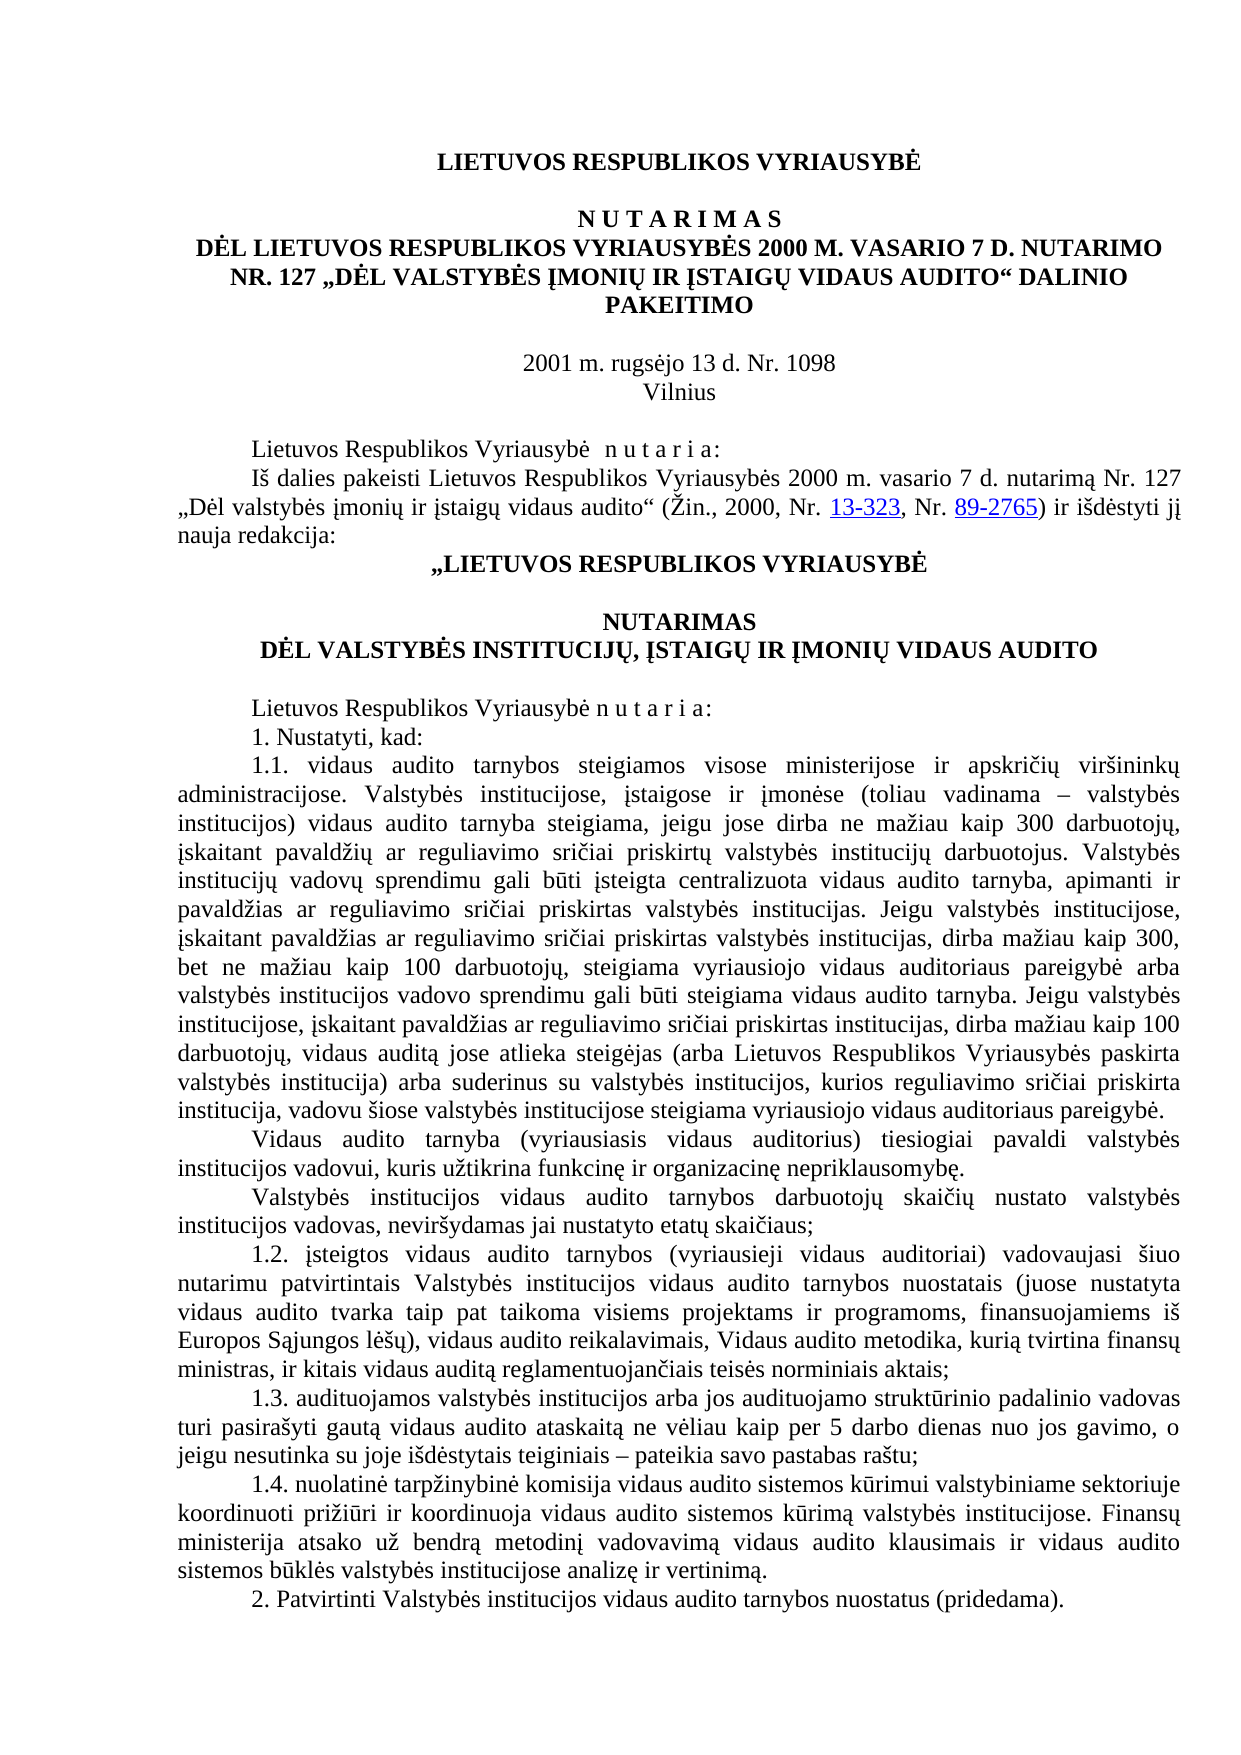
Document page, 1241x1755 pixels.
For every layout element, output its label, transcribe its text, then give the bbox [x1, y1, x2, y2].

text 1.2. įsteigtos vidaus audito tarnybos (vyriausieji vidaus auditoriai) vadovaujasi šiuo nutarimu patvirtintais Valstybės institucijos vidaus audito tarnybos nuostatais (juose nustatyta vidaus audito tvarka taip pat taikoma visiems projektams ir programoms, finansuojamiems iš Europos Sąjungos lėšų), vidaus audito reikalavimais, Vidaus audito metodika, kurią tvirtina finansų ministras, ir kitais vidaus auditą reglamentuojančiais teisės norminiais aktais; [177, 1239, 1181, 1383]
text DĖL VALSTYBĖS INSTITUCIJŲ, ĮSTAIGŲ IR ĮMONIŲ VIDAUS AUDITO [177, 636, 1181, 664]
text 1.4. nuolatinė tarpžinybinė komisija vidaus audito sistemos kūrimui valstybiniame sektoriuje koordinuoti prižiūri ir koordinuoja vidaus audito sistemos kūrimą valstybės institucijose. Finansų ministerija atsako už bendrą metodinį vadovavimą vidaus audito klausimais ir vidaus audito sistemos būklės valstybės institucijose analizę ir vertinimą. [177, 1469, 1181, 1584]
text DĖL LIETUVOS RESPUBLIKOS VYRIAUSYBĖS 2000 M. VASARIO 7 D. NUTARIMO NR. 127 „DĖL VALSTYBĖS ĮMONIŲ IR ĮSTAIGŲ VIDAUS AUDITO“ DALINIO PAKEITIMO [177, 233, 1181, 319]
text „LIETUVOS RESPUBLIKOS VYRIAUSYBĖ [177, 549, 1181, 578]
text Vilnius [177, 377, 1181, 406]
text 1.3. audituojamos valstybės institucijos arba jos audituojamo struktūrinio padalinio vadovas turi pasirašyti gautą vidaus audito ataskaitą ne vėliau kaip per 5 darbo dienas nuo jos gavimo, o jeigu nesutinka su joje išdėstytais teiginiais – pateikia savo pastabas raštu; [177, 1383, 1181, 1469]
text Vidaus audito tarnyba (vyriausiasis vidaus auditorius) tiesiogiai pavaldi valstybės institucijos vadovui, kuris užtikrina funkcinę ir organizacinę nepriklausomybę. [177, 1124, 1181, 1182]
text 1. Nustatyti, kad: [177, 722, 1181, 751]
text 2. Patvirtinti Valstybės institucijos vidaus audito tarnybos nuostatus (pridedama). [177, 1584, 1181, 1613]
text Lietuvos Respublikos Vyriausybė nutaria: [177, 693, 1181, 722]
text Valstybės institucijos vidaus audito tarnybos darbuotojų skaičių nustato valstybės institucijos vadovas, neviršydamas jai nustatyto etatų skaičiaus; [177, 1182, 1181, 1239]
text 2001 m. rugsėjo 13 d. Nr. 1098 [177, 348, 1181, 377]
text LIETUVOS RESPUBLIKOS VYRIAUSYBĖ [177, 147, 1181, 176]
text N U T A R I M A S [177, 204, 1181, 233]
text Iš dalies pakeisti Lietuvos Respublikos Vyriausybės 2000 m. vasario 7 d. nutarimą Nr. 127 „Dėl valstybės įmonių ir įstaigų vidaus audito“ (Žin., 2000, Nr. 13-323, Nr. 89-2765) ir išdėstyti jį nauja redakcija: [177, 463, 1181, 549]
text 1.1. vidaus audito tarnybos steigiamos visose ministerijose ir apskričių viršininkų administracijose. Valstybės institucijose, įstaigose ir įmonėse (toliau vadinama – valstybės institucijos) vidaus audito tarnyba steigiama, jeigu jose dirba ne mažiau kaip 300 darbuotojų, įskaitant pavaldžių ar reguliavimo sričiai priskirtų valstybės institucijų darbuotojus. Valstybės institucijų vadovų sprendimu gali būti įsteigta centralizuota vidaus audito tarnyba, apimanti ir pavaldžias ar reguliavimo sričiai priskirtas valstybės institucijas. Jeigu valstybės institucijose, įskaitant pavaldžias ar reguliavimo sričiai priskirtas valstybės institucijas, dirba mažiau kaip 300, bet ne mažiau kaip 100 darbuotojų, steigiama vyriausiojo vidaus auditoriaus pareigybė arba valstybės institucijos vadovo sprendimu gali būti steigiama vidaus audito tarnyba. Jeigu valstybės institucijose, įskaitant pavaldžias ar reguliavimo sričiai priskirtas institucijas, dirba mažiau kaip 100 darbuotojų, vidaus auditą jose atlieka steigėjas (arba Lietuvos Respublikos Vyriausybės paskirta valstybės institucija) arba suderinus su valstybės institucijos, kurios reguliavimo sričiai priskirta institucija, vadovu šiose valstybės institucijose steigiama vyriausiojo vidaus auditoriaus pareigybė. [177, 751, 1181, 1124]
text Lietuvos Respublikos Vyriausybė nutaria: [177, 434, 1181, 463]
text NUTARIMAS [177, 607, 1181, 636]
